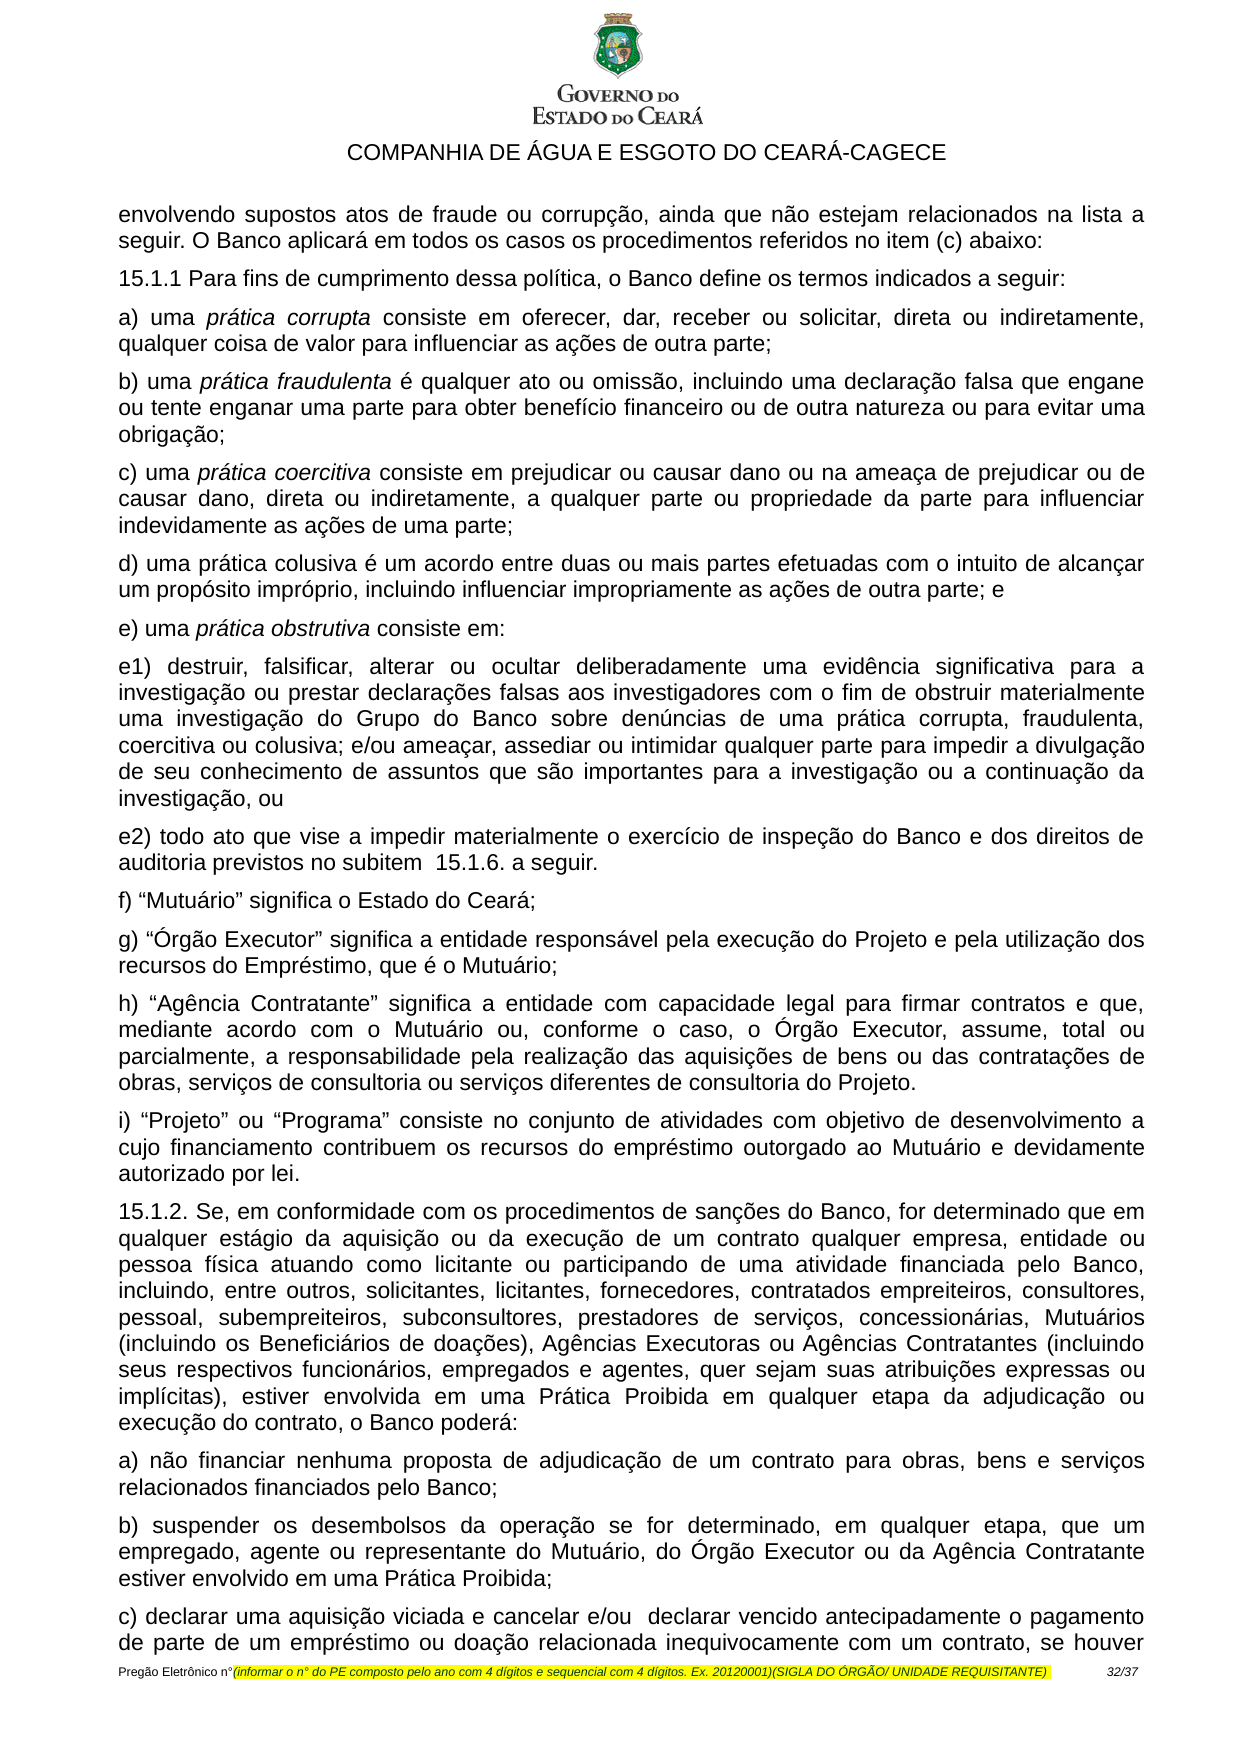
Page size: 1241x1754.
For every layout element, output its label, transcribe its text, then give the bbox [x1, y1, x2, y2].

text g) “Órgão Executor” significa a entidade responsável pela execução do Projeto e pela utilização dos recursos do Empréstimo, que é o Mutuário; [118, 926, 1146, 978]
text b) uma prática fraudulenta é qualquer ato ou omissão, incluindo uma declaração falsa que engane ou tente enganar uma parte para obter benefício financeiro ou de outra natureza ou para evitar uma obrigação; [118, 368, 1146, 447]
text d) uma prática colusiva é um acordo entre duas ou mais partes efetuadas com o intuito de alcançar um propósito impróprio, incluindo influenciar impropriamente as ações de outra parte; e [118, 550, 1146, 603]
text 15.1.1 Para fins de cumprimento dessa política, o Banco define os termos indicados a seguir: [118, 265, 1146, 292]
text a) uma prática corrupta consiste em oferecer, dar, receber ou solicitar, direta ou indiretamente, qualquer coisa de valor para influenciar as ações de outra parte; [118, 303, 1146, 356]
text e1) destruir, falsificar, alterar ou ocultar deliberadamente uma evidência significativa para a investigação ou prestar declarações falsas aos investigadores com o fim de obstruir materialmente uma investigação do Grupo do Banco sobre denúncias de uma prática corrupta, fraudulenta, coercitiva ou colusiva; e/ou ameaçar, assediar ou intimidar qualquer parte para impedir a divulgação de seu conhecimento de assuntos que são importantes para a investigação ou a continuação da investigação, ou [118, 653, 1146, 811]
text f) “Mutuário” significa o Estado do Ceará; [118, 887, 1146, 914]
text envolvendo supostos atos de fraude ou corrupção, ainda que não estejam relacionados na lista a seguir. O Banco aplicará em todos os casos os procedimentos referidos no item (c) abaixo: [118, 201, 1146, 253]
text e) uma prática obstrutiva consiste em: [118, 614, 1146, 641]
text c) uma prática coercitiva consiste em prejudicar ou causar dano ou na ameaça de prejudicar ou de causar dano, direta ou indiretamente, a qualquer parte ou propriedade da parte para influenciar indevidamente as ações de uma parte; [118, 459, 1146, 538]
text c) declarar uma aquisição viciada e cancelar e/ou declarar vencido antecipadamente o pagamento de parte de um empréstimo ou doação relacionada inequivocamente com um contrato, se houver [118, 1603, 1146, 1656]
text a) não financiar nenhuma proposta de adjudicação de um contrato para obras, bens e serviços relacionados financiados pelo Banco; [118, 1447, 1146, 1500]
text h) “Agência Contratante” significa a entidade com capacidade legal para firmar contratos e que, mediante acordo com o Mutuário ou, conforme o caso, o Órgão Executor, assume, total ou parcialmente, a responsabilidade pela realização das aquisições de bens ou das contratações de obras, serviços de consultoria ou serviços diferentes de consultoria do Projeto. [118, 990, 1146, 1096]
text 15.1.2. Se, em conformidade com os procedimentos de sanções do Banco, for determinado que em qualquer estágio da aquisição ou da execução de um contrato qualquer empresa, entidade ou pessoa física atuando como licitante ou participando de uma atividade financiada pelo Banco, incluindo, entre outros, solicitantes, licitantes, fornecedores, contratados empreiteiros, consultores, pessoal, subempreiteiros, subconsultores, prestadores de serviços, concessionárias, Mutuários (incluindo os Beneficiários de doações), Agências Executoras ou Agências Contratantes (incluindo seus respectivos funcionários, empregados e agentes, quer sejam suas atribuições expressas ou implícitas), estiver envolvida em uma Prática Proibida em qualquer etapa da adjudicação ou execução do contrato, o Banco poderá: [118, 1198, 1146, 1436]
text e2) todo ato que vise a impedir materialmente o exercício de inspeção do Banco e dos direitos de auditoria previstos no subitem 15.1.6. a seguir. [118, 823, 1146, 875]
text i) “Projeto” ou “Programa” consiste no conjunto de atividades com objetivo de desenvolvimento a cujo financiamento contribuem os recursos do empréstimo outorgado ao Mutuário e devidamente autorizado por lei. [118, 1107, 1146, 1186]
text b) suspender os desembolsos da operação se for determinado, em qualquer etapa, que um empregado, agente ou representante do Mutuário, do Órgão Executor ou da Agência Contratante estiver envolvido em uma Prática Proibida; [118, 1512, 1146, 1591]
